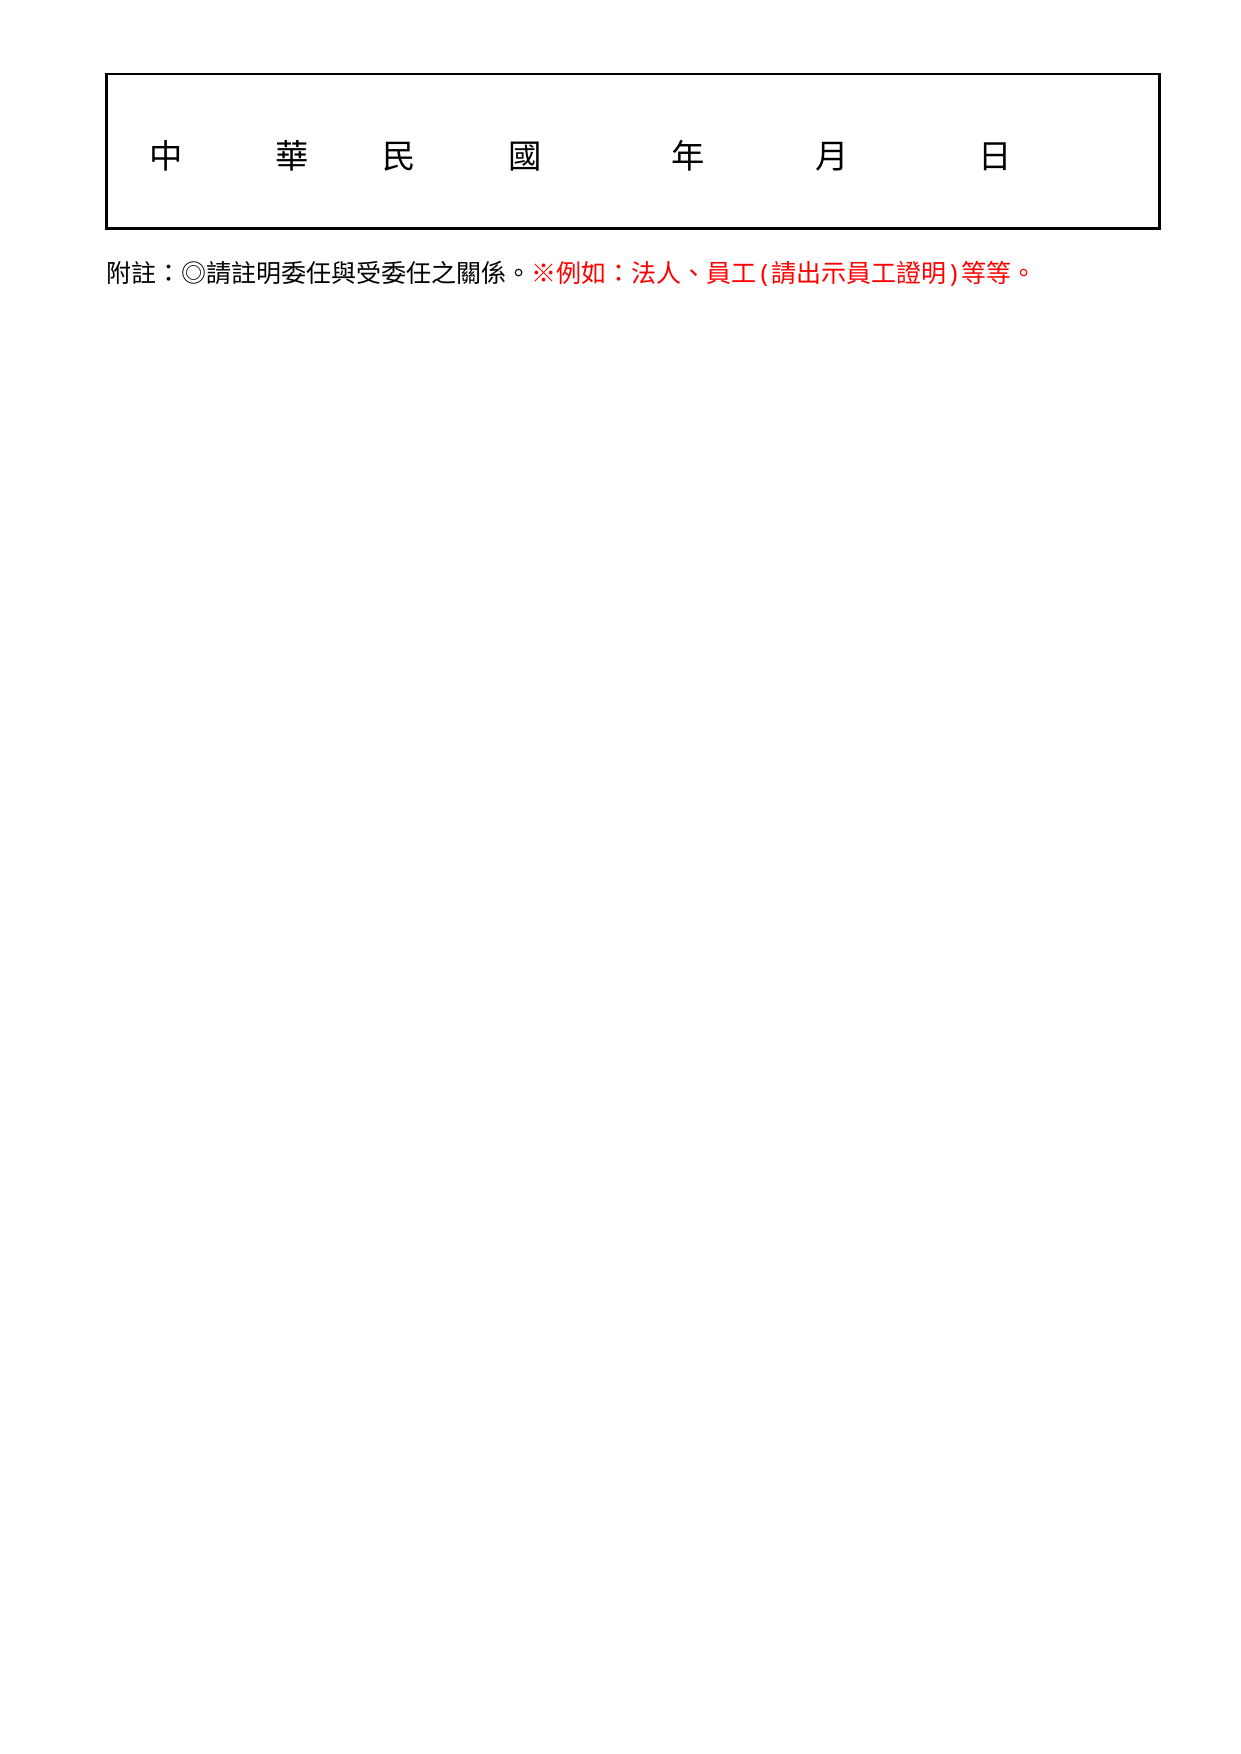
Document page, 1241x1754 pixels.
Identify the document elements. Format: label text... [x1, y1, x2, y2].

text 附註：◎請註明委任與受委任之關係。※例如：法人、員工(請出示員工證明)等等。 [106, 230, 1134, 292]
table_cell 中 華 民 國 年 月 日 [108, 75, 1158, 227]
